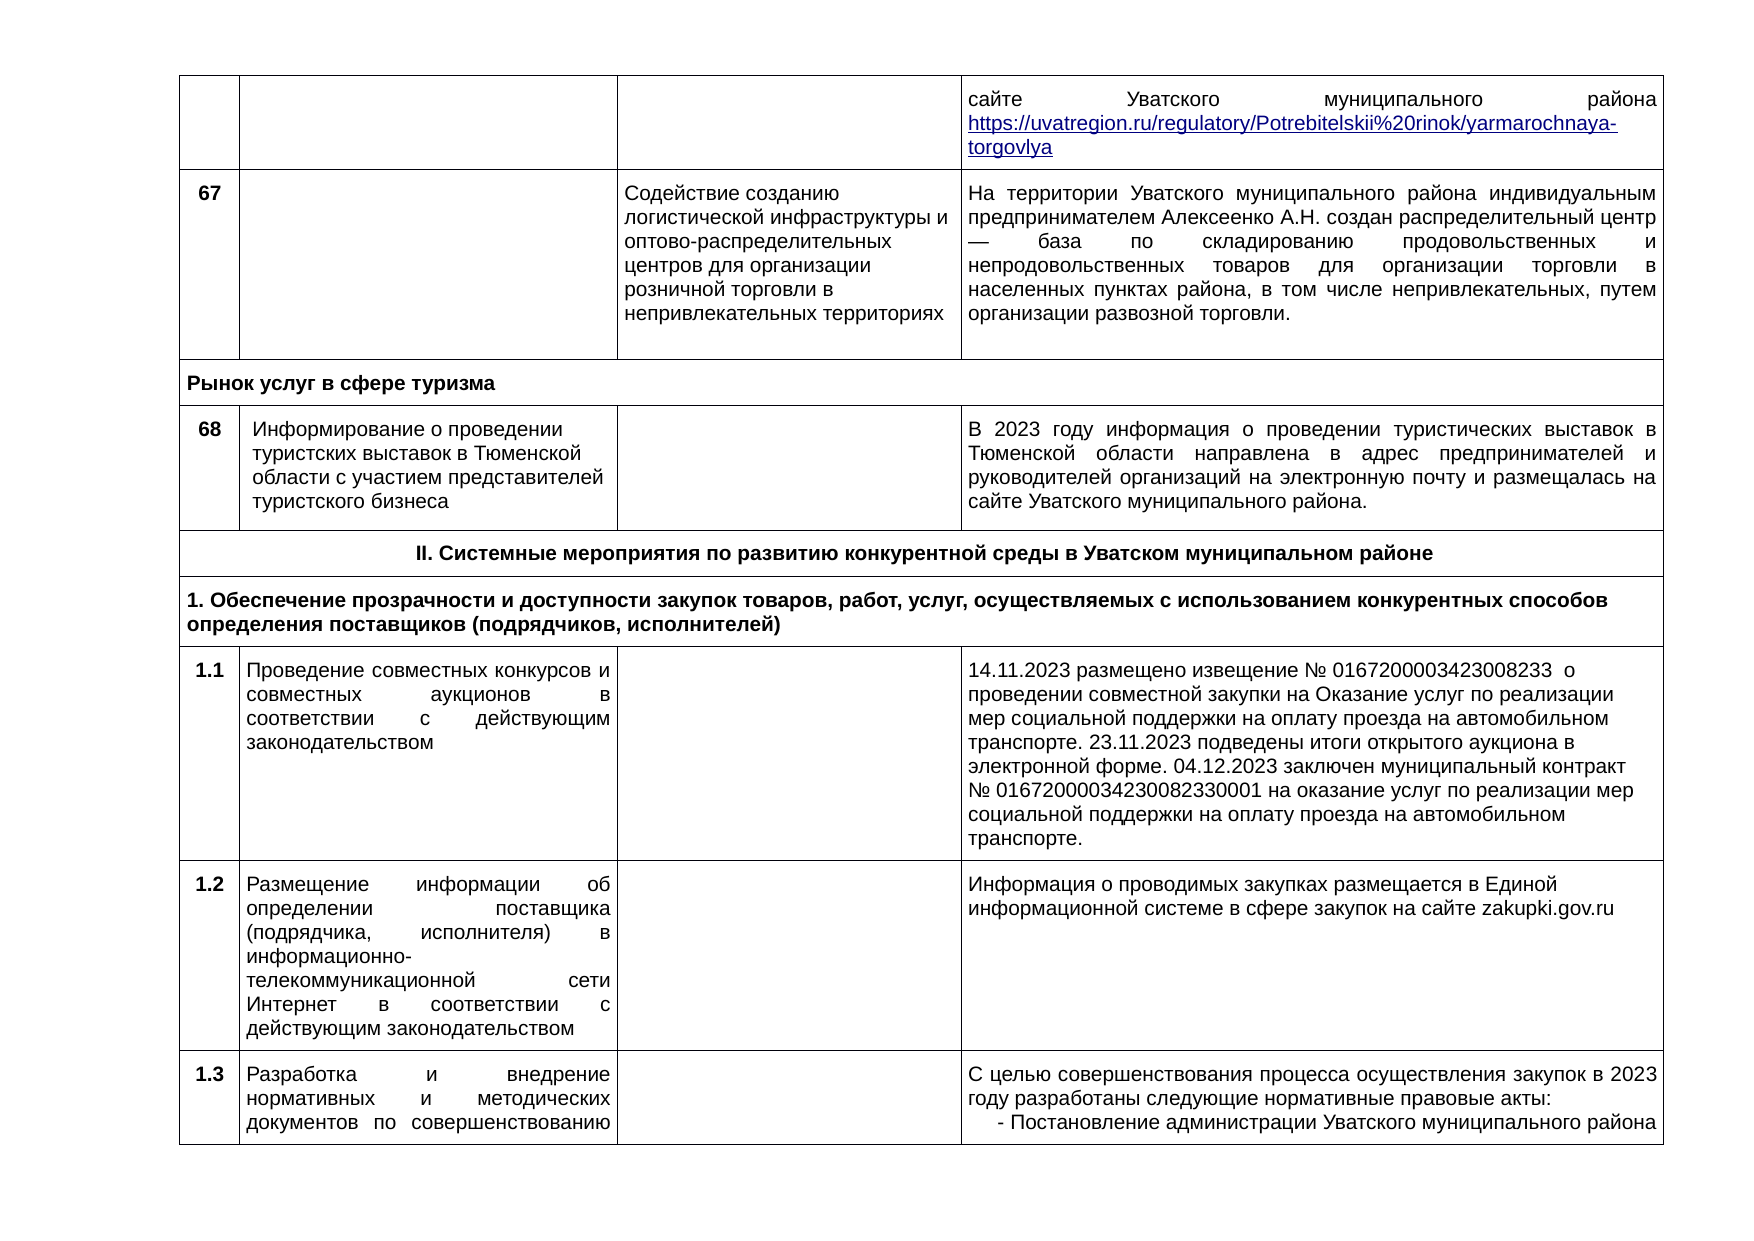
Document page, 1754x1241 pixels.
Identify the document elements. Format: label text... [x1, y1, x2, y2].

table_cell Рынок услуг в сфере туризма [180, 360, 1663, 405]
table_cell Информирование о проведении туристских выставок в Тюменской области с участием представителей туристского бизнеса [240, 406, 617, 529]
table_cell 68 [180, 406, 239, 529]
table_cell [618, 647, 961, 860]
table_cell [618, 76, 961, 169]
table_cell На территории Уватского муниципального района индивидуальным предпринимателем Алексеенко А.Н. создан распределительный центр — база по складированию продовольственных и непродовольственных товаров для организации торговли в населенных пунктах района, в том числе непривлекательных, путем организации развозной торговли. [962, 170, 1663, 359]
table_cell Разработка и внедрение нормативных и методических документов по совершенствованию [240, 1051, 617, 1144]
table_cell [618, 406, 961, 529]
table_cell сайте Уватского муниципального района https://uvatregion.ru/regulatory/Potrebitelskii%20rinok/yarmarochnaya-torgovlya [962, 76, 1663, 169]
table_cell [180, 76, 239, 169]
table_cell [240, 170, 617, 359]
table_cell В 2023 году информация о проведении туристических выставок в Тюменской области направлена в адрес предпринимателей и руководителей организаций на электронную почту и размещалась на сайте Уватского муниципального района. [962, 406, 1663, 529]
table_cell [618, 1051, 961, 1144]
table_cell 1.1 [180, 647, 239, 860]
table_cell Проведение совместных конкурсов и совместных аукционов в соответствии с действующим законодательством [240, 647, 617, 860]
table_cell 1. Обеспечение прозрачности и доступности закупок товаров, работ, услуг, осуществляемых с использованием конкурентных способов определения поставщиков (подрядчиков, исполнителей) [180, 577, 1663, 646]
table_cell Содействие созданию логистической инфраструктуры и оптово-распределительных центров для организации розничной торговли в непривлекательных территориях [618, 170, 961, 359]
table_cell Размещение информации об определении поставщика (подрядчика, исполнителя) в информационно-телекоммуникационной сети Интернет в соответствии с действующим законодательством [240, 861, 617, 1050]
table_cell 1.3 [180, 1051, 239, 1144]
table_cell [240, 76, 617, 169]
table_cell 14.11.2023 размещено извещение № 0167200003423008233 о проведении совместной закупки на Оказание услуг по реализации мер социальной поддержки на оплату проезда на автомобильном транспорте. 23.11.2023 подведены итоги открытого аукциона в электронной форме. 04.12.2023 заключен муниципальный контракт № 01672000034230082330001 на оказание услуг по реализации мер социальной поддержки на оплату проезда на автомобильном транспорте. [962, 647, 1663, 860]
table_cell С целью совершенствования процесса осуществления закупок в 2023 году разработаны следующие нормативные правовые акты: - Постановление администрации Уватского муниципального района [962, 1051, 1663, 1144]
table_cell II. Системные мероприятия по развитию конкурентной среды в Уватском муниципальном районе [180, 531, 1663, 576]
table_cell [618, 861, 961, 1050]
table_cell 67 [180, 170, 239, 359]
table_cell 1.2 [180, 861, 239, 1050]
table_cell Информация о проводимых закупках размещается в Единой информационной системе в сфере закупок на сайте zakupki.gov.ru [962, 861, 1663, 1050]
